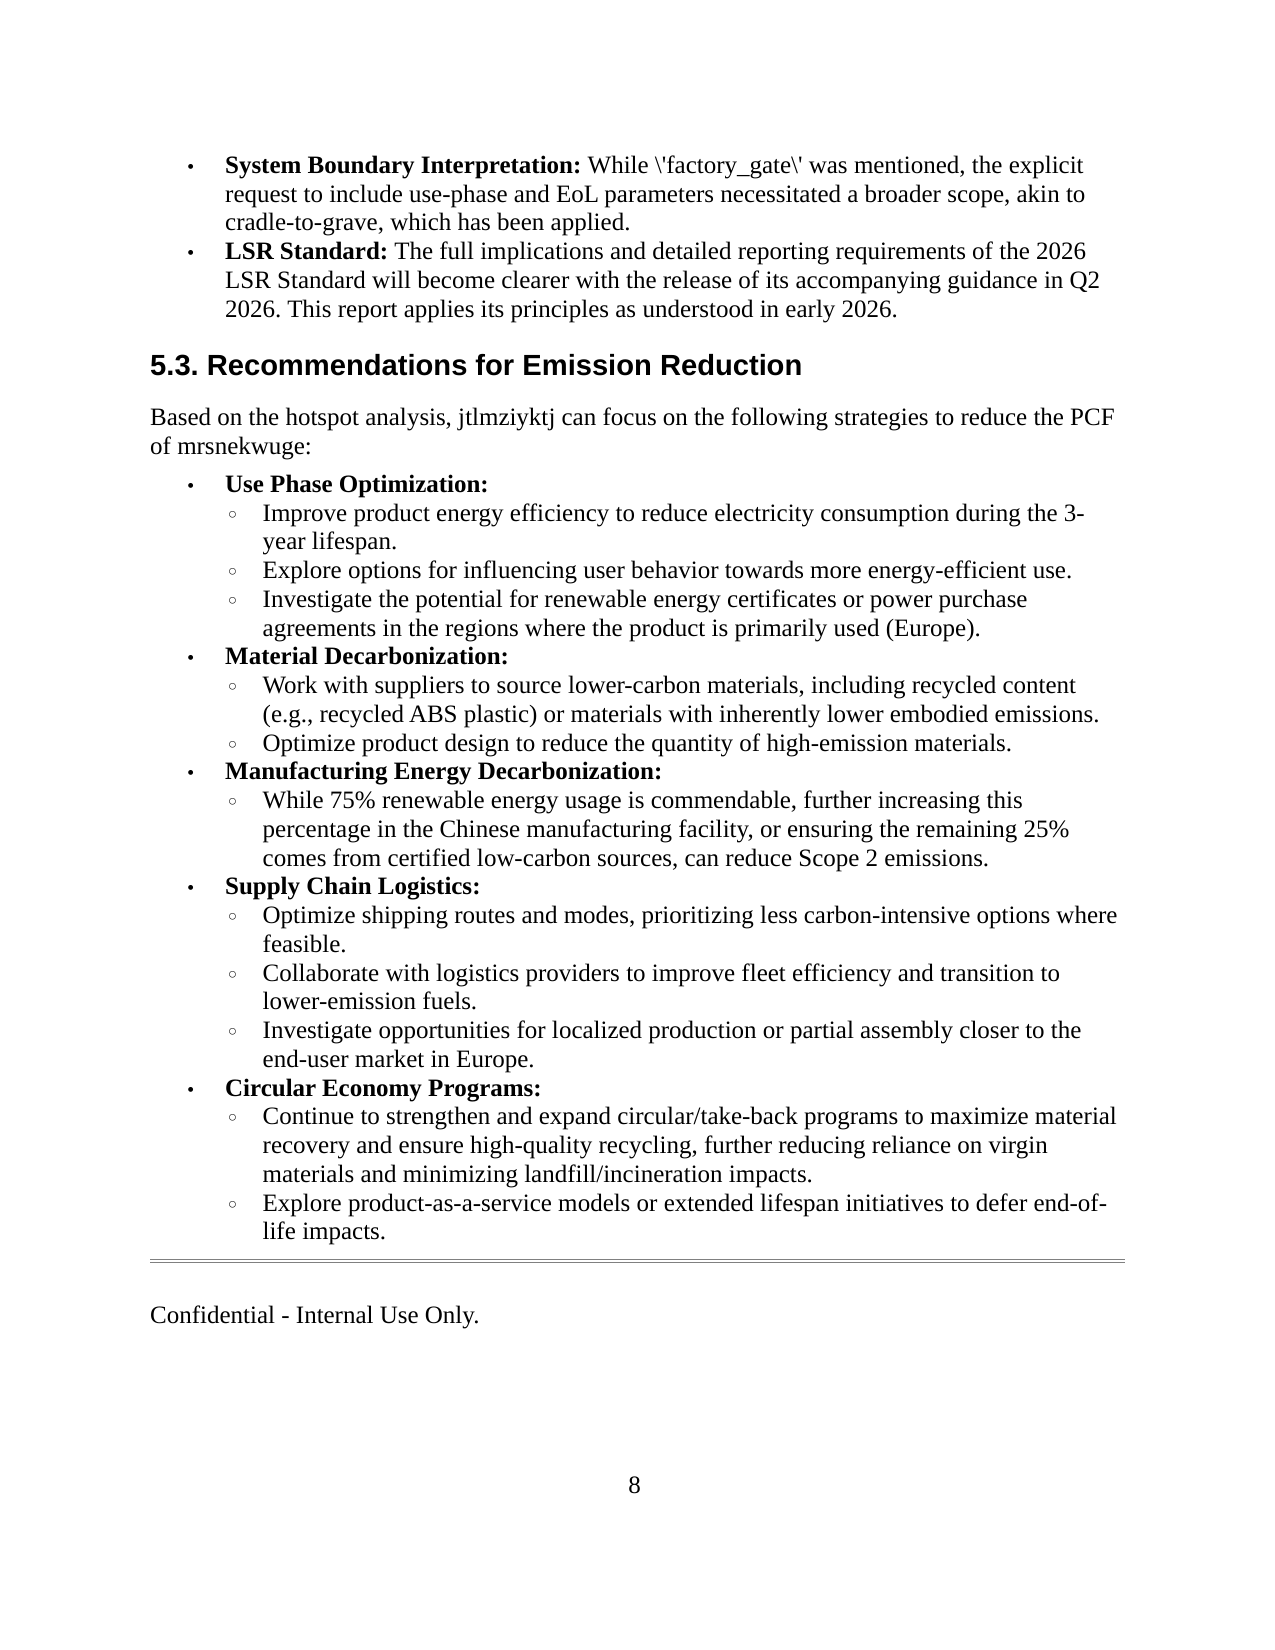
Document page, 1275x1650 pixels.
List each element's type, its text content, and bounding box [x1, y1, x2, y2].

list Circular Economy Programs: [187, 1073, 1125, 1101]
list Work with suppliers to source lower-carbon materials, including recycled content (e.g., recycled ABS plastic) or materials with inherently lower embodied emissions. [225, 670, 1125, 728]
list Optimize product design to reduce the quantity of high-emission materials. [225, 728, 1125, 756]
list Improve product energy efficiency to reduce electricity consumption during the 3-year lifespan. [225, 498, 1125, 555]
list LSR Standard: The full implications and detailed reporting requirements of the 2026 LSR Standard will become clearer with the release of its accompanying guidance in Q2 2026. This report applies its principles as understood in early 2026. [187, 236, 1125, 322]
text Based on the hotspot analysis, jtlmziyktj can focus on the following strategies to reduce the PCF of mrsnekwuge: [150, 402, 1125, 460]
list Explore product-as-a-service models or extended lifespan initiatives to defer end-of-life impacts. [225, 1188, 1125, 1245]
subtitle 5.3. Recommendations for Emission Reduction [150, 347, 1125, 381]
list Explore options for influencing user behavior towards more energy-efficient use. [225, 555, 1125, 584]
list Investigate opportunities for localized production or partial assembly closer to the end-user market in Europe. [225, 1015, 1125, 1073]
list While 75% renewable energy usage is commendable, further increasing this percentage in the Chinese manufacturing facility, or ensuring the remaining 25% comes from certified low-carbon sources, can reduce Scope 2 emissions. [225, 785, 1125, 871]
list Investigate the potential for renewable energy certificates or power purchase agreements in the regions where the product is primarily used (Europe). [225, 584, 1125, 641]
list Supply Chain Logistics: [187, 871, 1125, 900]
list Manufacturing Energy Decarbonization: [187, 756, 1125, 785]
list Continue to strengthen and expand circular/take-back programs to maximize material recovery and ensure high-quality recycling, further reducing reliance on virgin materials and minimizing landfill/incineration impacts. [225, 1101, 1125, 1188]
list Material Decarbonization: [187, 641, 1125, 670]
list Use Phase Optimization: [187, 469, 1125, 498]
list Collaborate with logistics providers to improve fleet efficiency and transition to lower-emission fuels. [225, 958, 1125, 1015]
list Optimize shipping routes and modes, prioritizing less carbon-intensive options where feasible. [225, 900, 1125, 958]
text Confidential - Internal Use Only. [150, 1300, 1125, 1329]
list System Boundary Interpretation: While \'factory_gate\' was mentioned, the explicit request to include use-phase and EoL parameters necessitated a broader scope, akin to cradle-to-grave, which has been applied. [187, 150, 1125, 236]
